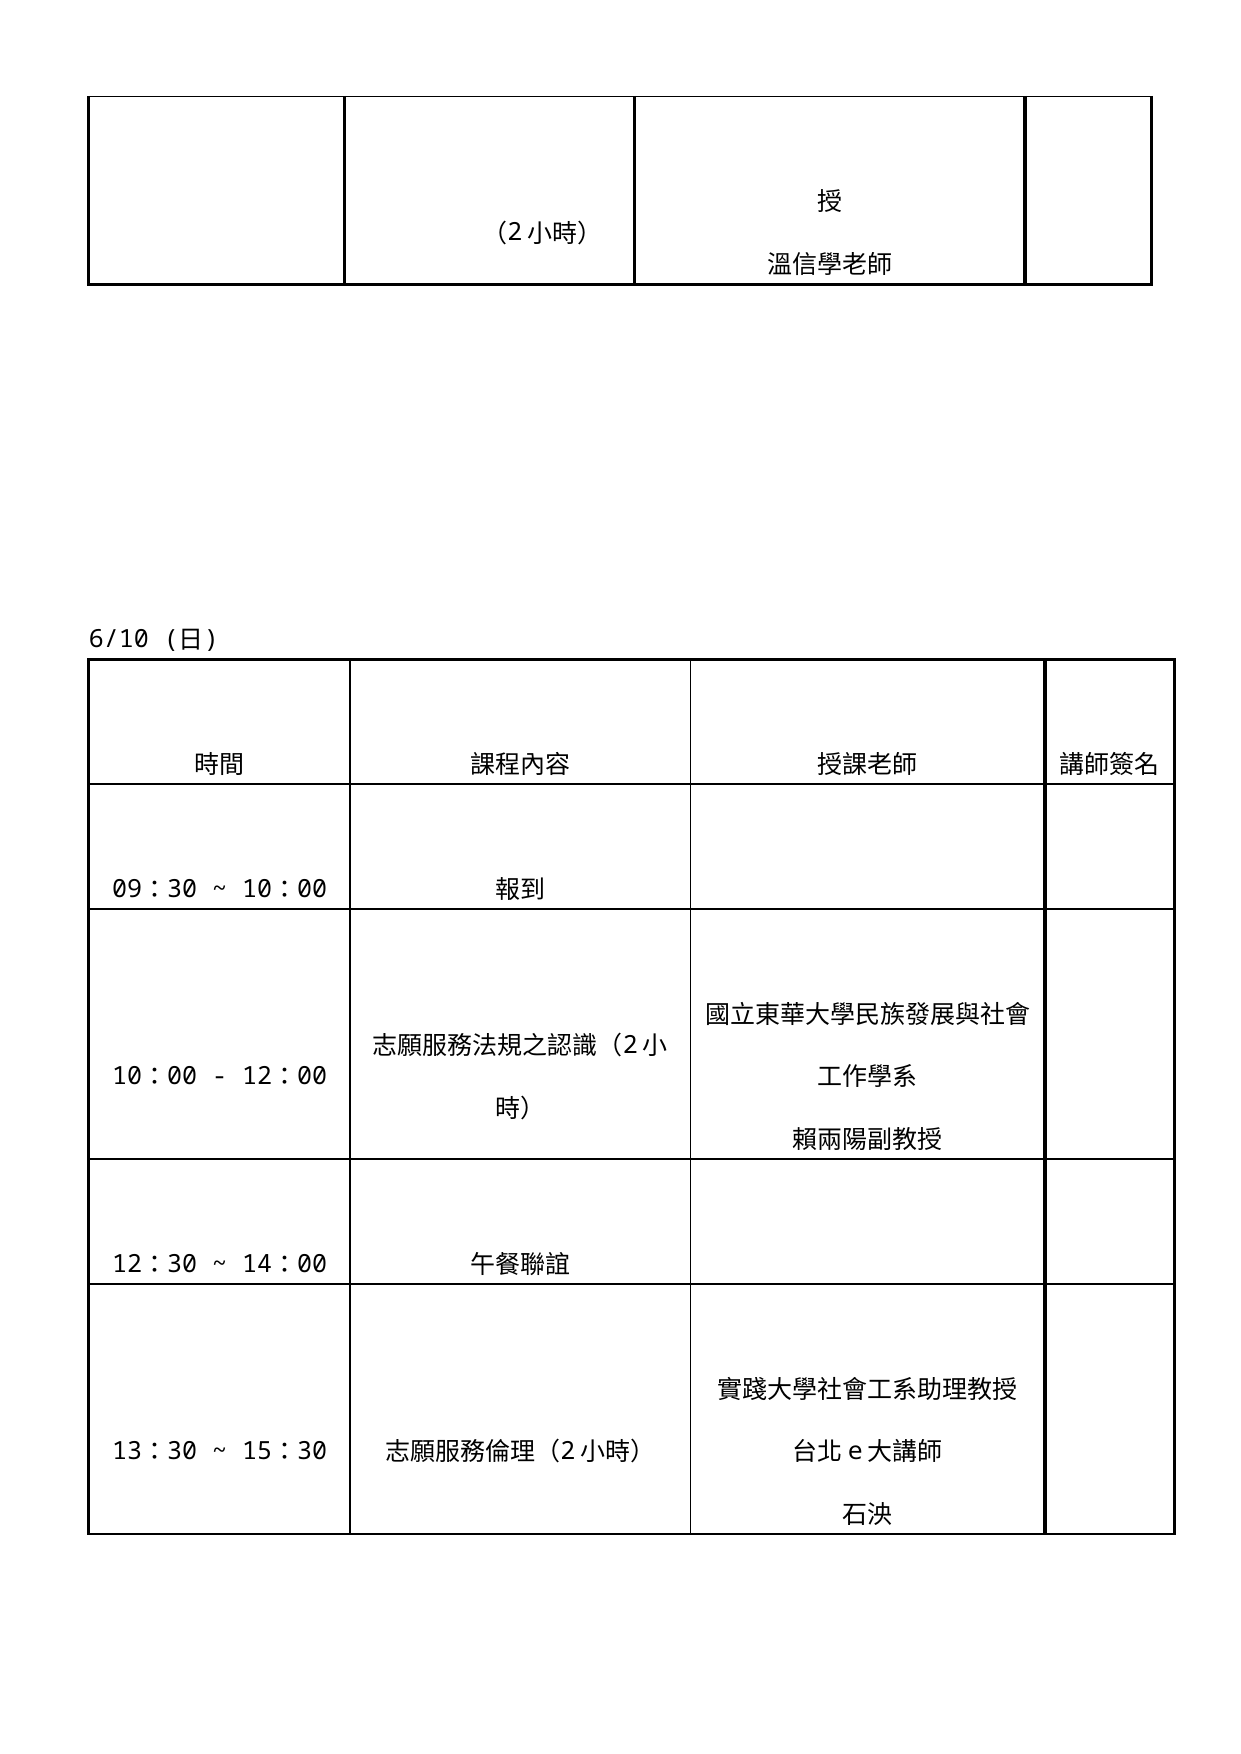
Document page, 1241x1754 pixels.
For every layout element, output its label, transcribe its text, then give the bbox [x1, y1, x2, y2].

table_cell 10：00 - 12：00 [90, 910, 349, 1158]
table_cell 志願服務倫理（2小時） [351, 1285, 690, 1533]
table_cell 國立東華大學民族發展與社會工作學系 賴兩陽副教授 [691, 910, 1043, 1158]
table_cell [1027, 97, 1150, 283]
table_cell 志願服務法規之認識（2小時） [351, 910, 690, 1158]
table_cell [1047, 785, 1173, 908]
table_cell （2小時） [346, 97, 633, 283]
table_header 時間 [90, 661, 349, 783]
table_cell [691, 785, 1043, 908]
table_cell [691, 1160, 1043, 1283]
table_cell 午餐聯誼 [351, 1160, 690, 1283]
table_cell 授 溫信學老師 [636, 97, 1023, 283]
table_cell 13：30 ~ 15：30 [90, 1285, 349, 1533]
table_cell [1047, 1160, 1173, 1283]
text 6/10 (日) [89, 596, 1152, 658]
table_header 課程內容 [351, 661, 690, 783]
table_cell [1047, 910, 1173, 1158]
table_header 講師簽名 [1047, 661, 1173, 783]
table_header 授課老師 [691, 661, 1043, 783]
table_cell [1047, 1285, 1173, 1533]
table_cell 報到 [351, 785, 690, 908]
table_cell [90, 97, 343, 283]
table_cell 12：30 ~ 14：00 [90, 1160, 349, 1283]
table_cell 09：30 ~ 10：00 [90, 785, 349, 908]
table_cell 實踐大學社會工系助理教授 台北e大講師 石泱 [691, 1285, 1043, 1533]
